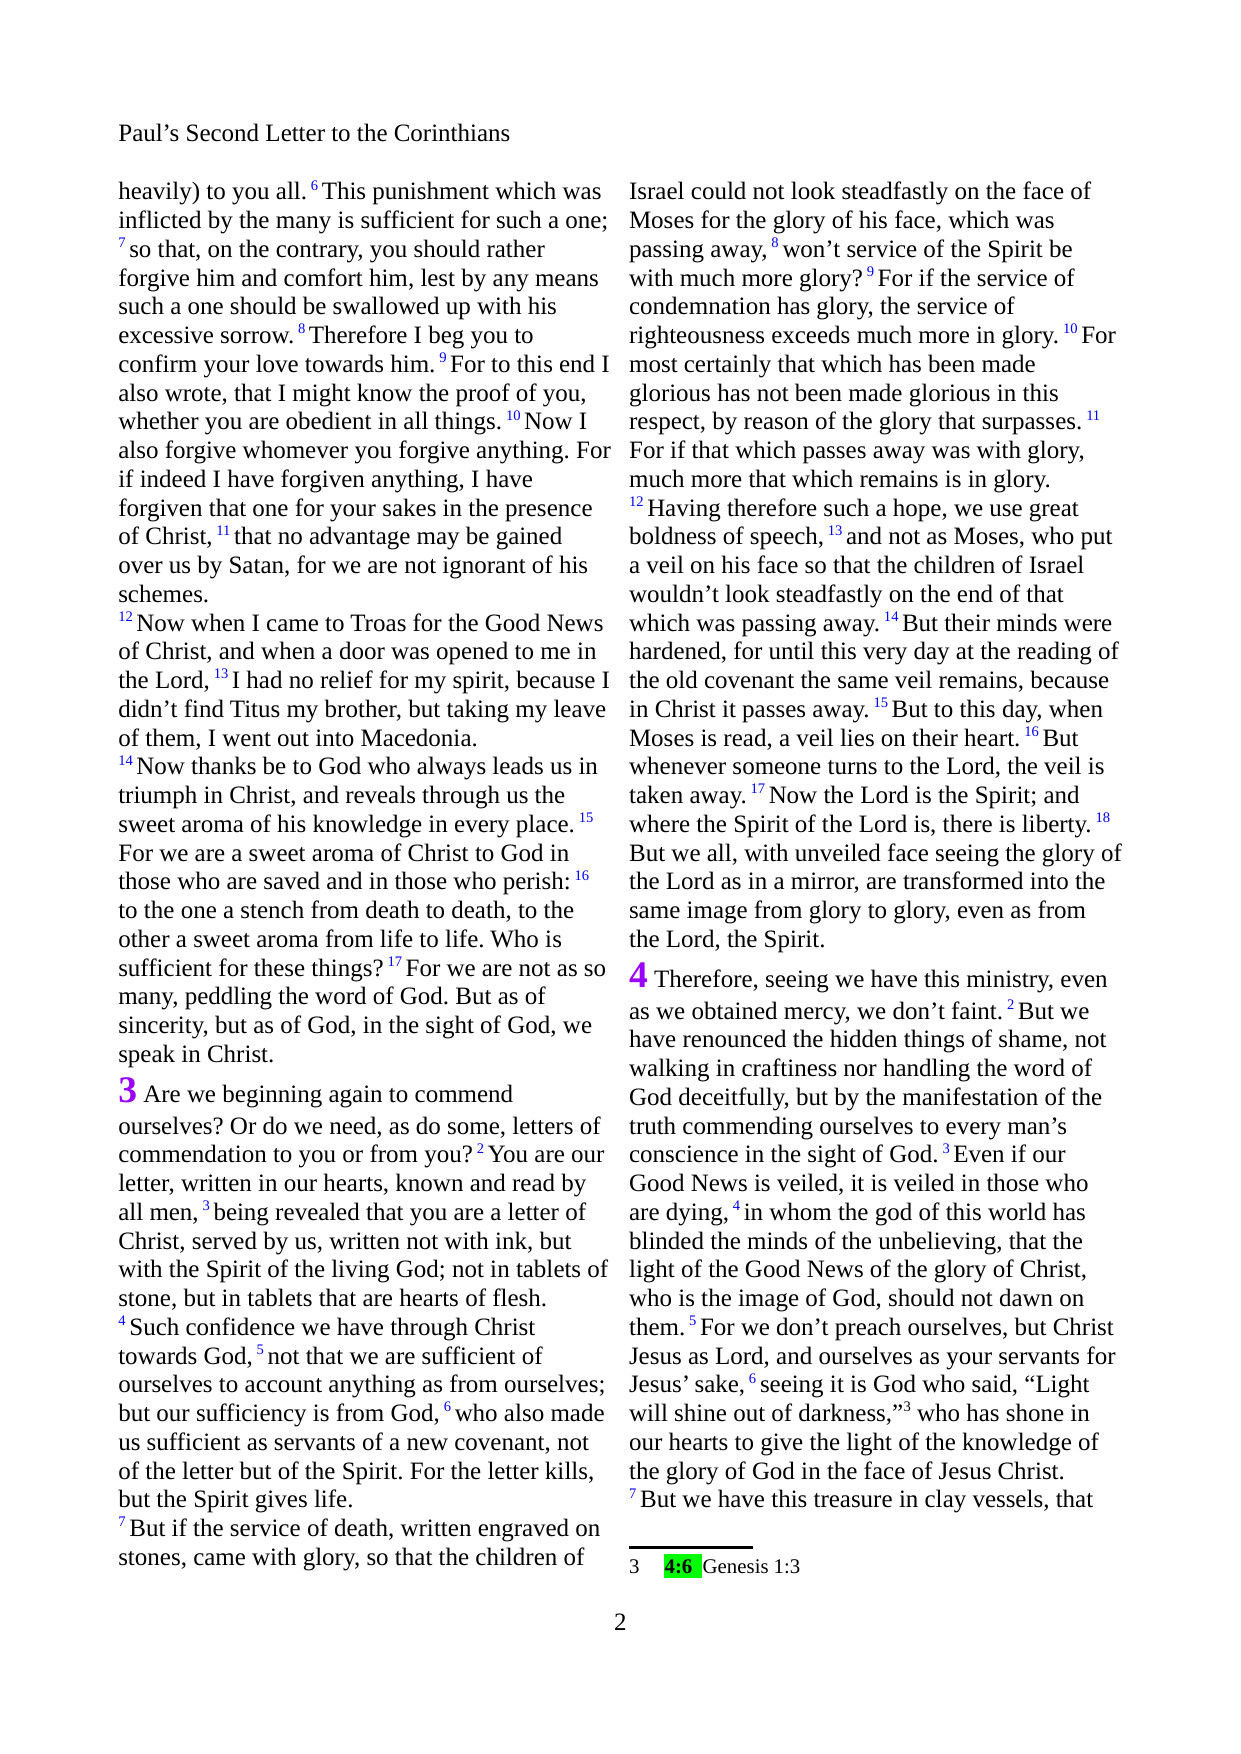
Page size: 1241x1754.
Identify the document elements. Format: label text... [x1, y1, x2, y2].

text 3 Are we beginning again to commend ourselves? Or do we need, as do some, letters of commendation to you or from you? 2 You are our letter, written in our hearts, known and read by all men, 3 being revealed that you are a letter of Christ, served by us, written not with ink, but with the Spirit of the living God; not in tablets of stone, but in tablets that are hearts of flesh. [118, 1068, 611, 1312]
text 7 But we have this treasure in clay vessels, that [629, 1484, 1122, 1513]
text heavily) to you all. 6 This punishment which was inflicted by the many is sufficient for such a one; 7 so that, on the contrary, you should rather forgive him and comfort him, lest by any means such a one should be swallowed up with his excessive sorrow. 8 Therefore I beg you to confirm your love towards him. 9 For to this end I also wrote, that I might know the proof of you, whether you are obedient in all things. 10 Now I also forgive whomever you forgive anything. For if indeed I have forgiven anything, I have forgiven that one for your sakes in the presence of Christ, 11 that no advantage may be gained over us by Satan, for we are not ignorant of his schemes. [118, 176, 611, 608]
text Israel could not look steadfastly on the face of Moses for the glory of his face, which was passing away, 8 won’t service of the Spirit be with much more glory? 9 For if the service of condemnation has glory, the service of righteousness exceeds much more in glory. 10 For most certainly that which has been made glorious has not been made glorious in this respect, by reason of the glory that surpasses. 11 For if that which passes away was with glory, much more that which remains is in glory. [629, 176, 1122, 493]
text 12 Now when I came to Troas for the Good News of Christ, and when a door was opened to me in the Lord, 13 I had no relief for my spirit, because I didn’t find Titus my brother, but taking my leave of them, I went out into Macedonia. [118, 608, 611, 751]
text 12 Having therefore such a hope, we use great boldness of speech, 13 and not as Moses, who put a veil on his face so that the children of Israel wouldn’t look steadfastly on the end of that which was passing away. 14 But their minds were hardened, for until this very day at the reading of the old covenant the same veil remains, because in Christ it passes away. 15 But to this day, when Moses is read, a veil lies on their heart. 16 But whenever someone turns to the Lord, the veil is taken away. 17 Now the Lord is the Spirit; and where the Spirit of the Lord is, there is liberty. 18 But we all, with unveiled face seeing the glory of the Lord as in a mirror, are transformed into the same image from glory to glory, even as from the Lord, the Spirit. [629, 493, 1122, 953]
text 4 Such confidence we have through Christ towards God, 5 not that we are sufficient of ourselves to account anything as from ourselves; but our sufficiency is from God, 6 who also made us sufficient as servants of a new covenant, not of the letter but of the Spirit. For the letter kills, but the Spirit gives life. [118, 1312, 611, 1513]
text 14 Now thanks be to God who always leads us in triumph in Christ, and reveals through us the sweet aroma of his knowledge in every place. 15 For we are a sweet aroma of Christ to God in those who are saved and in those who perish: 16 to the one a stench from death to death, to the other a sweet aroma from life to life. Who is sufficient for these things? 17 For we are not as so many, peddling the word of God. But as of sincerity, but as of God, in the sight of God, we speak in Christ. [118, 751, 611, 1068]
text 7 But if the service of death, written engraved on stones, came with glory, so that the children of [118, 1513, 611, 1571]
text 4 Therefore, seeing we have this ministry, even as we obtained mercy, we don’t faint. 2 But we have renounced the hidden things of shame, not walking in craftiness nor handling the word of God deceitfully, but by the manifestation of the truth commending ourselves to every man’s conscience in the sight of God. 3 Even if our Good News is veiled, it is veiled in those who are dying, 4 in whom the god of this world has blinded the minds of the unbelieving, that the light of the Good News of the glory of Christ, who is the image of God, should not dawn on them. 5 For we don’t preach ourselves, but Christ Jesus as Lord, and ourselves as your servants for Jesus’ sake, 6 seeing it is God who said, “Light will shine out of darkness,” who has shone in our hearts to give the light of the knowledge of the glory of God in the face of Jesus Christ. [629, 953, 1122, 1484]
text 4:6 Genesis 1:3 [629, 1553, 1122, 1578]
